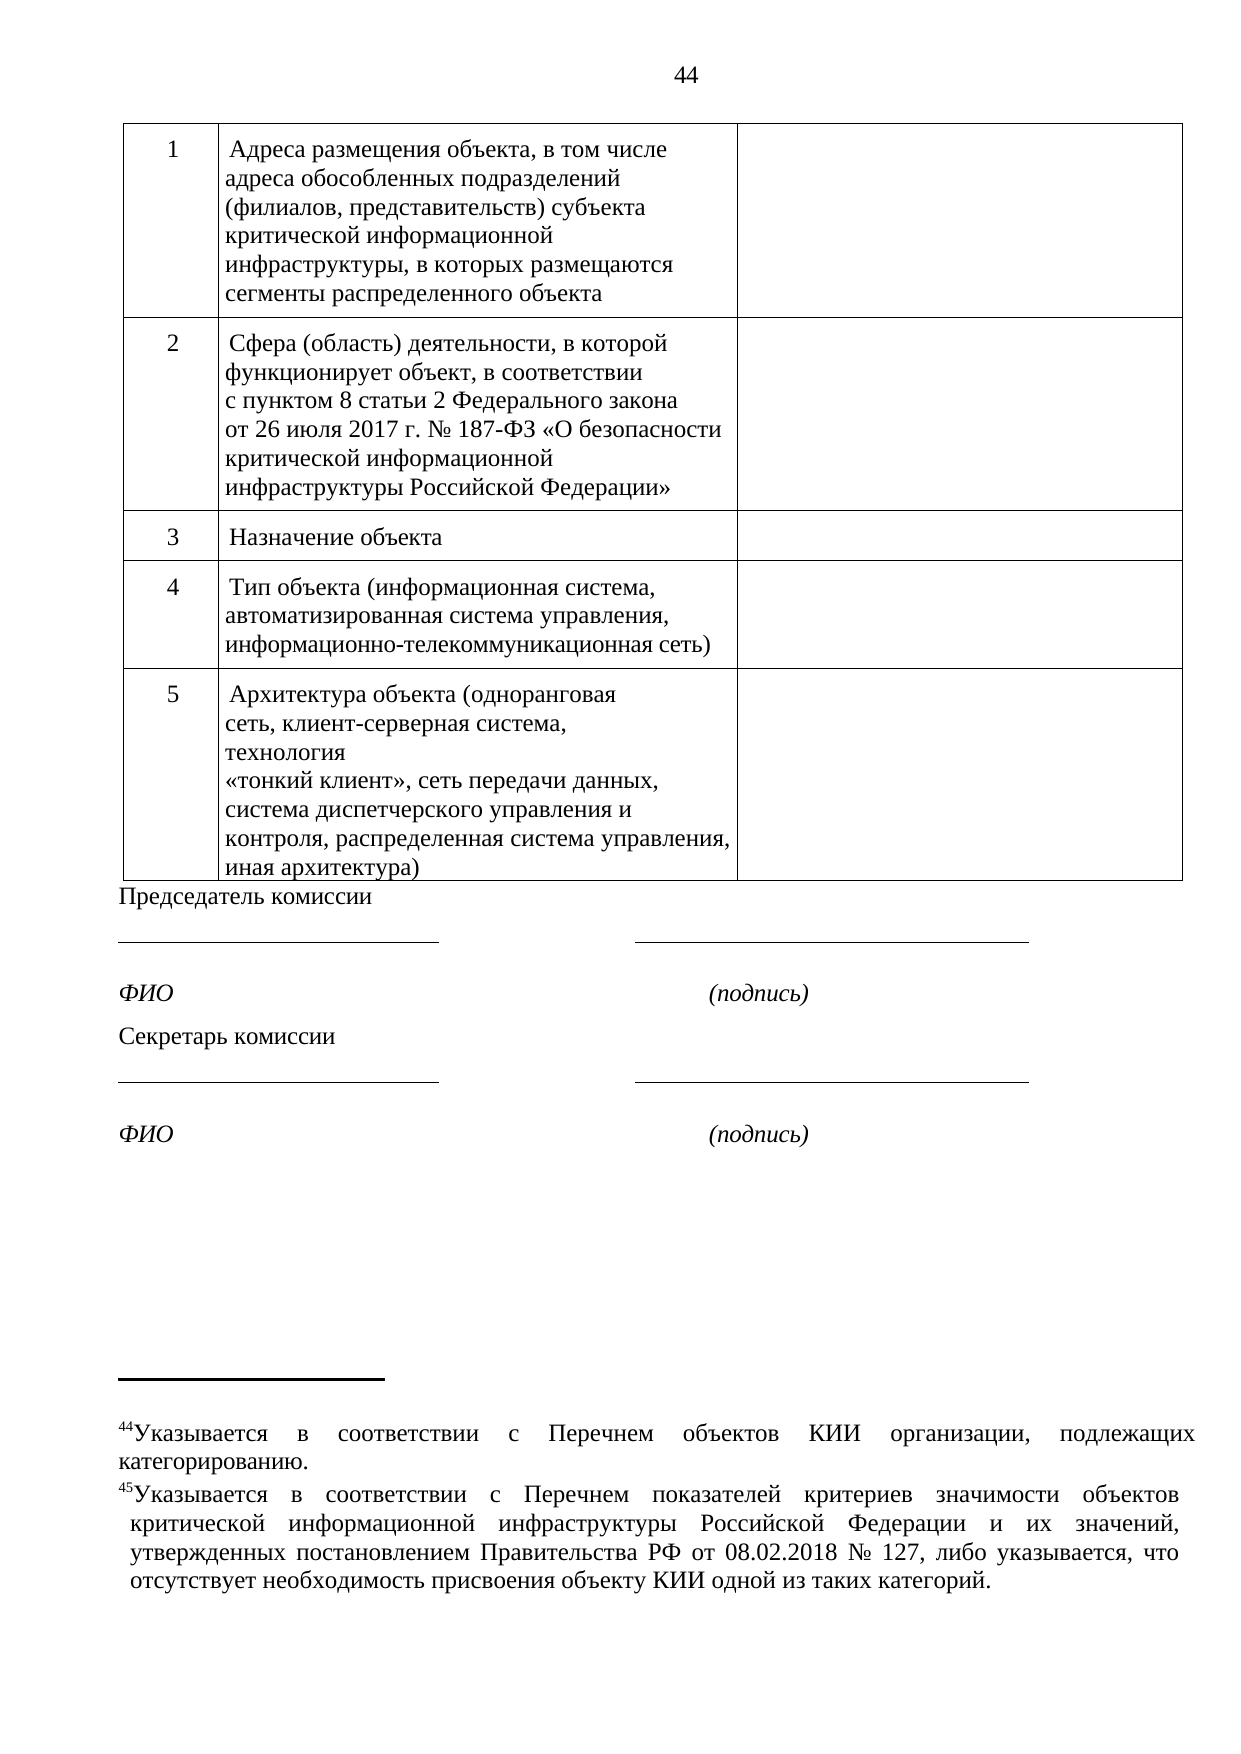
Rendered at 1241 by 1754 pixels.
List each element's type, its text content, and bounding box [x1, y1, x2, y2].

table_cell 3 [124, 511, 218, 560]
text 45Указывается в соответствии с Перечнем показателей критериев значимости объектов критической информационной инфраструктуры Российской Федерации и их значений, утвержденных постановлением Правительства РФ от 08.02.2018 № 127, либо указывается, что отсутствует необходимость присвоения объекту КИИ одной из таких категорий. [118, 1479, 1180, 1594]
text Председатель комиссии [118, 881, 1196, 910]
text ФИО (подпись) [118, 1119, 1196, 1148]
table_header 1 [124, 124, 218, 317]
table_cell Назначение объекта [219, 511, 737, 560]
table_header [738, 124, 1182, 317]
table_cell [738, 511, 1182, 560]
table_cell [738, 318, 1182, 510]
table_cell [738, 669, 1182, 880]
table_cell Сфера (область) деятельности, в которой функционирует объект, в соответствии с пунктом 8 статьи 2 Федерального закона от 26 июля 2017 г. № 187-ФЗ «О безопасности критической информационной инфраструктуры Российской Федерации» [219, 318, 737, 510]
table_cell Тип объекта (информационная система, автоматизированная система управления, информационно-телекоммуникационная сеть) [219, 561, 737, 668]
table_cell 4 [124, 561, 218, 668]
text ФИО (подпись) [118, 978, 1196, 1007]
table_header Адреса размещения объекта, в том числе адреса обособленных подразделений (филиалов, представительств) субъекта критической информационной инфраструктуры, в которых размещаются сегменты распределенного объекта [219, 124, 737, 317]
table_cell 2 [124, 318, 218, 510]
table_cell [738, 561, 1182, 668]
table_cell Архитектура объекта (одноранговая сеть, клиент-серверная система, технология «тонкий клиент», сеть передачи данных, система диспетчерского управления и контроля, распределенная система управления, иная архитектура) [219, 669, 737, 880]
text 44Указывается в соответствии с Перечнем объектов КИИ организации, подлежащих категорированию. [118, 1418, 1196, 1475]
table_cell 5 [124, 669, 218, 880]
text Секретарь комиссии [118, 1021, 1196, 1050]
